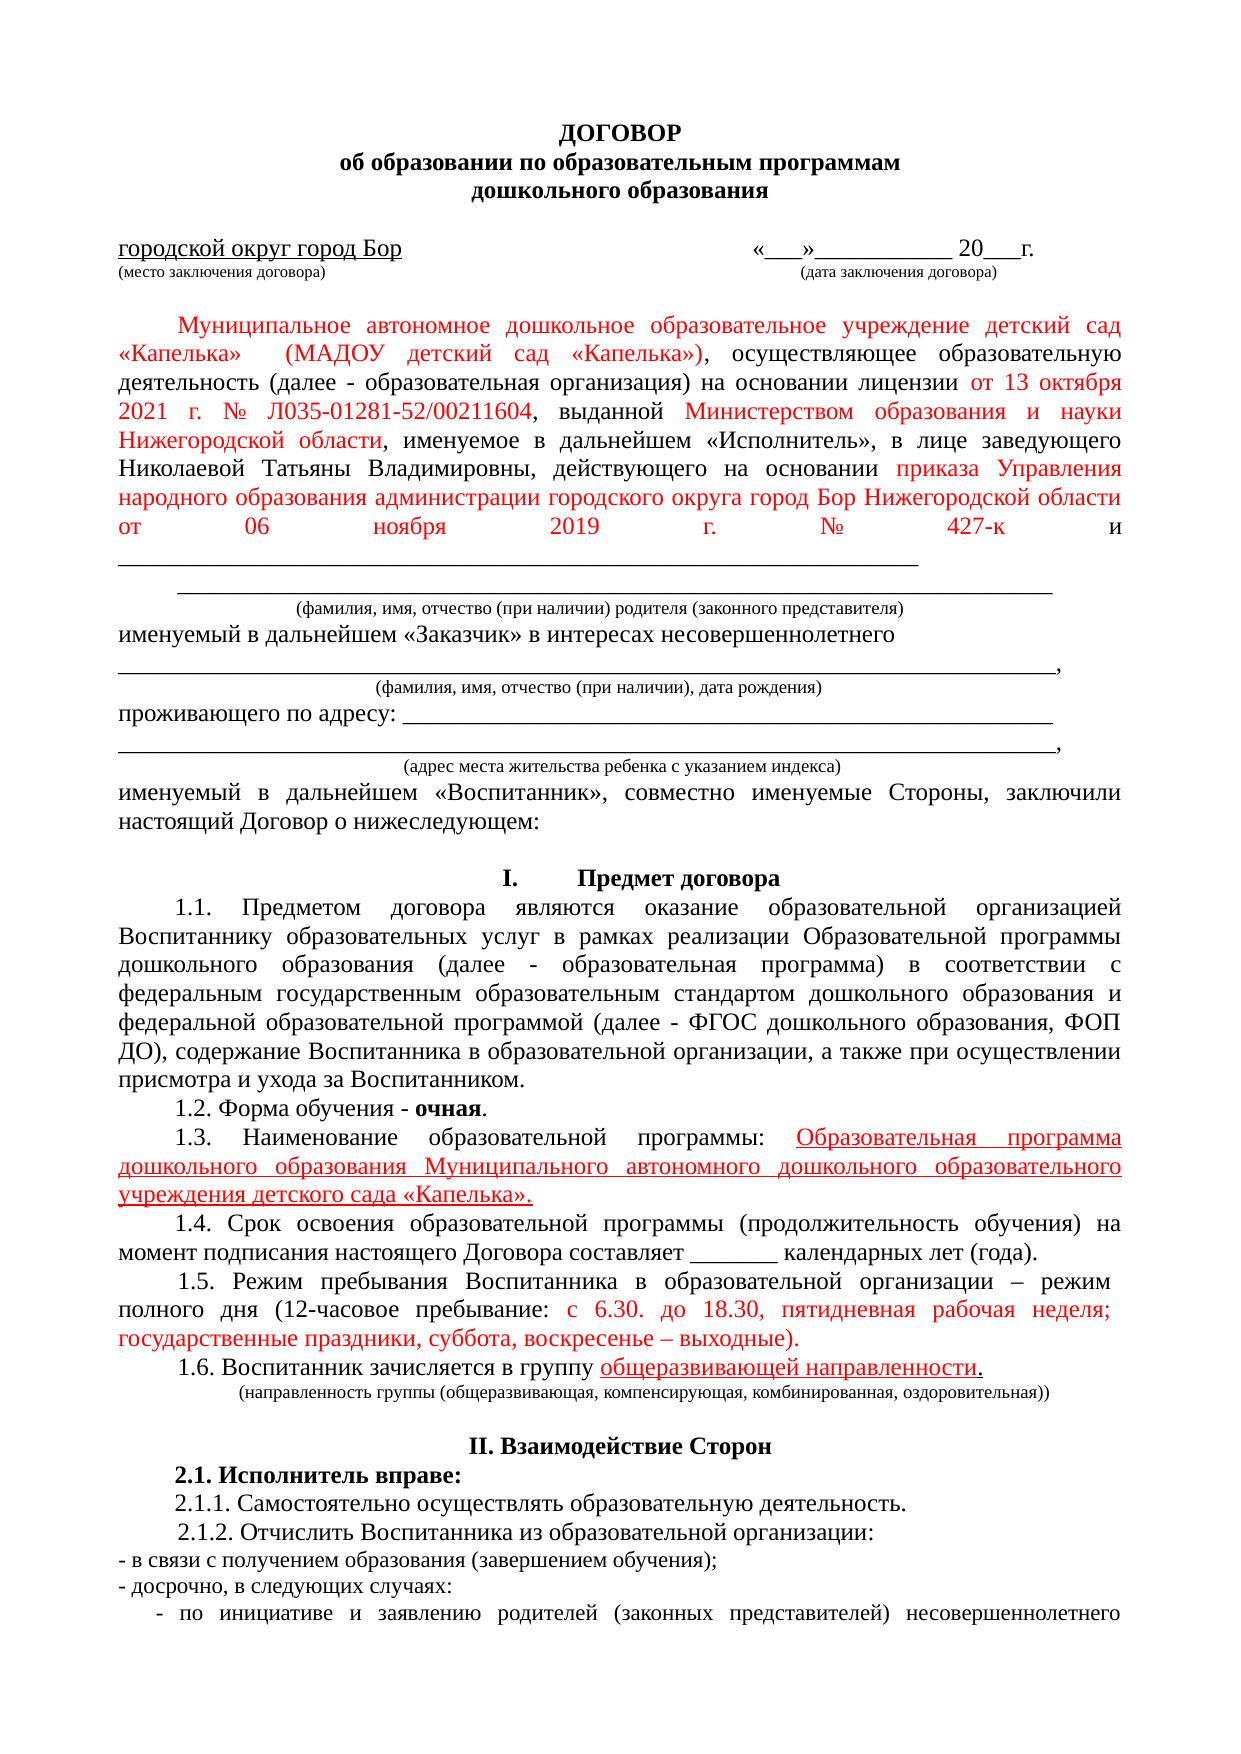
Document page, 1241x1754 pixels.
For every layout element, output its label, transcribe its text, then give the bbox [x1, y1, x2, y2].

text 1.1. Предметом договора являются оказание образовательной организацией Воспитаннику образовательных услуг в рамках реализации Образовательной программы дошкольного образования (далее - образовательная программа) в соответствии с федеральным государственным образовательным стандартом дошкольного образования и федеральной образовательной программой (далее - ФГОС дошкольного образования, ФОП ДО), содержание Воспитанника в образовательной организации, а также при осуществлении присмотра и ухода за Воспитанником. [118, 892, 1122, 1093]
text 2.1.1. Самостоятельно осуществлять образовательную деятельность. [118, 1488, 1122, 1517]
text - досрочно, в следующих случаях: [118, 1572, 1122, 1599]
text ___________________________________________________________________________, [118, 727, 1122, 755]
text 1.5. Режим пребывания Воспитанника в образовательной организации – режим полного дня (12-часовое пребывание: с 6.30. до 18.30, пятидневная рабочая неделя; государственные праздники, суббота, воскресенье – выходные). [118, 1266, 1112, 1352]
text проживающего по адресу: ____________________________________________________ [118, 698, 1122, 727]
text - в связи с получением образования (завершением обучения); [118, 1546, 1122, 1572]
text Муниципальное автономное дошкольное образовательное учреждение детский сад «Капелька» (МАДОУ детский сад «Капелька»), осуществляющее образовательную деятельность (далее - образовательная организация) на основании лицензии от 13 октября 2021 г. № Л035-01281-52/00211604, выданной Министерством образования и науки Нижегородской области, именуемое в дальнейшем «Исполнитель», в лице заведующего Николаевой Татьяны Владимировны, действующего на основании приказа Управления народного образования администрации городского округа город Бор Нижегородской области от 06 ноября 2019 г. № 427-к и ________________________________________________________________ [118, 310, 1122, 568]
text дошкольного образования [118, 176, 1122, 204]
text 1.4. Срок освоения образовательной программы (продолжительность обучения) на момент подписания настоящего Договора составляет _______ календарных лет (года). [118, 1208, 1122, 1266]
text именуемый в дальнейшем «Заказчик» в интересах несовершеннолетнего ___________________________________________________________________________, [118, 619, 1122, 676]
text - по инициативе и заявлению родителей (законных представителей) несовершеннолетнего [118, 1599, 1122, 1625]
text II. Взаимодействие Сторон [118, 1431, 1122, 1460]
text 1.3. Наименование образовательной программы: Образовательная программа дошкольного образования Муниципального автономного дошкольного образовательного [118, 1122, 1122, 1176]
text (фамилия, имя, отчество (при наличии), дата рождения) [118, 676, 1122, 698]
text городской округ город Бор «___»___________ 20___г. [118, 233, 1122, 262]
text 1.2. Форма обучения - очная. [118, 1093, 1122, 1122]
list Предмет договора [502, 863, 1122, 892]
text (направленность группы (общеразвивающая, компенсирующая, комбинированная, оздоровительная)) [118, 1381, 1112, 1402]
text ДОГОВОР [118, 118, 1122, 147]
text (место заключения договора) (дата заключения договора) [118, 262, 1122, 281]
text об образовании по образовательным программам [118, 147, 1122, 176]
text 2.1.2. Отчислить Воспитанника из образовательной организации: [118, 1517, 1112, 1546]
text ______________________________________________________________________ [118, 568, 1122, 597]
text учреждения детского сада «Капелька». [118, 1177, 1122, 1208]
text 2.1. Исполнитель вправе: [118, 1460, 1122, 1488]
text 1.6. Воспитанник зачисляется в группу общеразвивающей направленности. [118, 1352, 1112, 1381]
text именуемый в дальнейшем «Воспитанник», совместно именуемые Стороны, заключили настоящий Договор о нижеследующем: [118, 777, 1122, 834]
text (адрес места жительства ребенка с указанием индекса) [118, 755, 1122, 777]
text (фамилия, имя, отчество (при наличии) родителя (законного представителя) [118, 597, 1122, 619]
